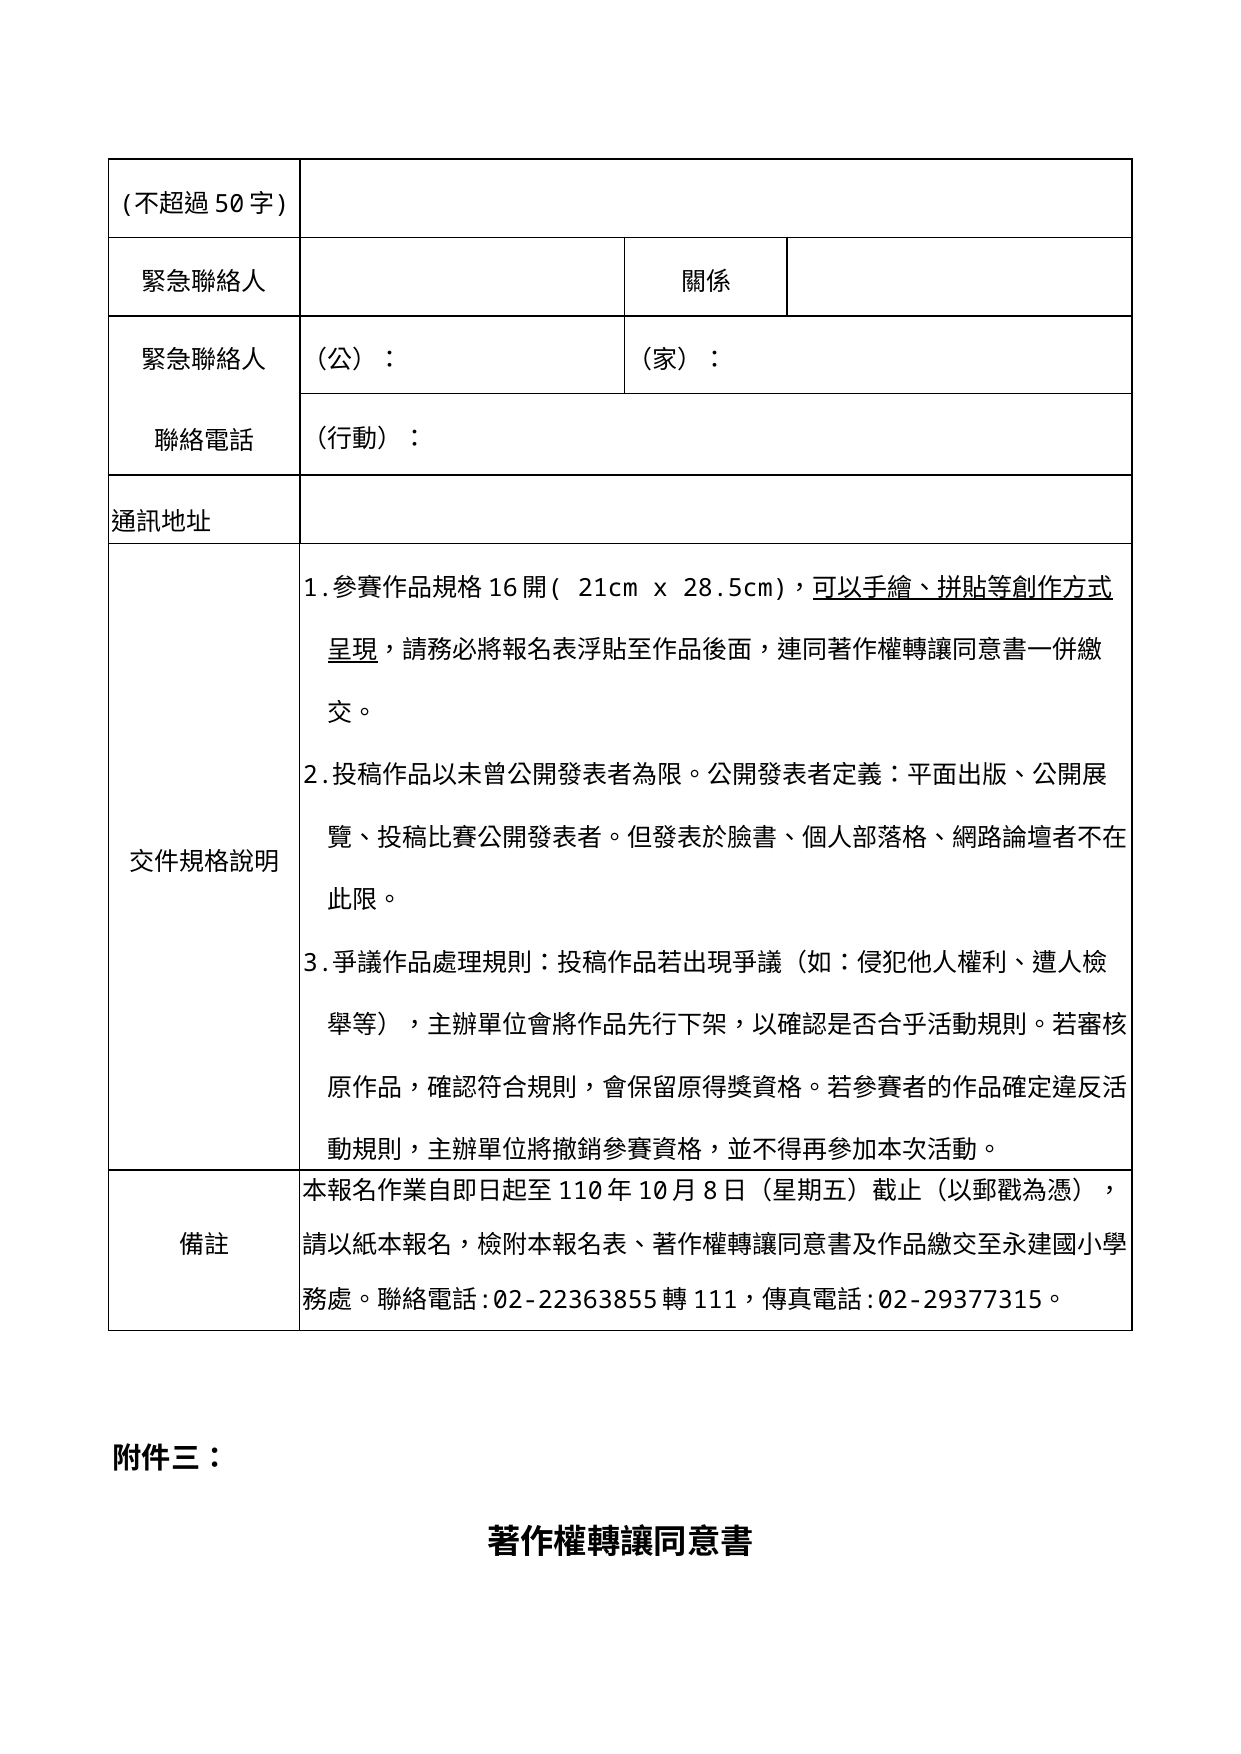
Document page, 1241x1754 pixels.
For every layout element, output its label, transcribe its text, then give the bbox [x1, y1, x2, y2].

table_cell 交件規格說明 [109, 544, 299, 1169]
text 著作權轉讓同意書 [112, 1497, 1128, 1560]
table_cell 1.參賽作品規格16開( 21cm x 28.5cm)，可以手繪、拼貼等創作方式呈現，請務必將報名表浮貼至作品後面，連同著作權轉讓同意書一併繳交。 2.投稿作品以未曾公開發表者為限。公開發表者定義：平面出版、公開展覽、投稿比賽公開發表者。但發表於臉書、個人部落格、網路論壇者不在此限。 3.爭議作品處理規則：投稿作品若出現爭議（如：侵犯他人權利、遭人檢舉等），主辦單位會將作品先行下架，以確認是否合乎活動規則。若審核原作品，確認符合規則，會保留原得獎資格。若參賽者的作品確定違反活動規則，主辦單位將撤銷參賽資格，並不得再參加本次活動。 [300, 544, 1131, 1169]
table_cell 關係 [625, 238, 786, 315]
table_cell 本報名作業自即日起至110年10月8日（星期五）截止（以郵戳為憑），請以紙本報名，檢附本報名表、著作權轉讓同意書及作品繳交至永建國小學務處。聯絡電話:02-22363855轉111，傳真電話:02-29377315。 [300, 1171, 1131, 1330]
table_cell [301, 160, 1131, 237]
table_cell （家）： [625, 317, 1131, 393]
table_cell [301, 238, 624, 315]
table_cell （公）： [301, 317, 624, 393]
table_cell 緊急聯絡人 [109, 238, 299, 315]
table_cell （行動）： [301, 394, 1131, 474]
text 附件三： [112, 1414, 1128, 1476]
table_cell 通訊地址 [109, 476, 299, 543]
table_cell (不超過50字) [109, 160, 299, 237]
table_cell 緊急聯絡人 聯絡電話 [109, 317, 299, 474]
table_cell [788, 238, 1131, 315]
table_cell 備註 [109, 1171, 299, 1330]
table_cell [301, 476, 1131, 543]
